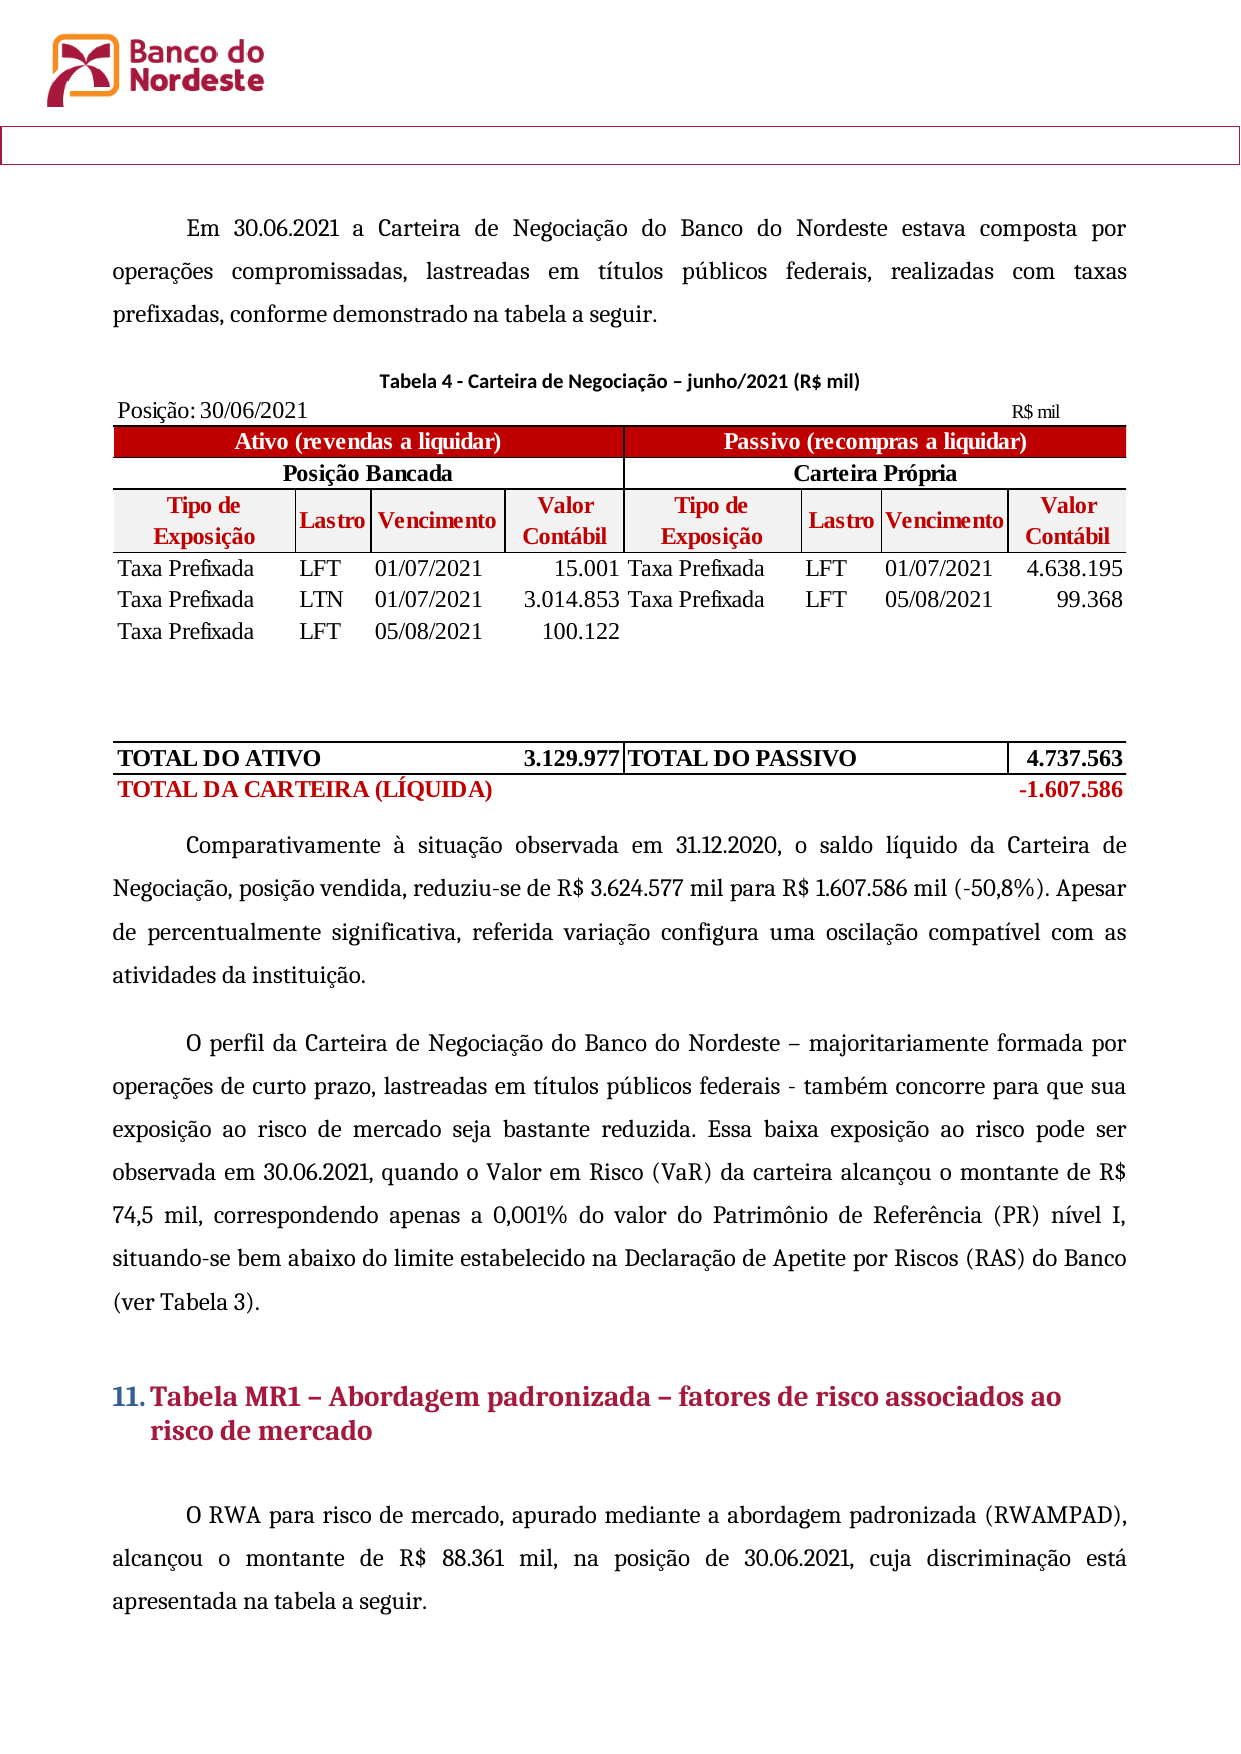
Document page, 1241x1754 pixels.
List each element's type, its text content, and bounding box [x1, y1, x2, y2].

text Tabela 4 - Carteira de Negociação – junho/2021 (R$ mil) [112, 368, 1128, 806]
text Em 30.06.2021 a Carteira de Negociação do Banco do Nordeste estava composta por operações compromissadas, lastreadas em títulos públicos federais, realizadas com taxas prefixadas, conforme demonstrado na tabela a seguir. [112, 214, 1128, 329]
list Tabela MR1 – Abordagem padronizada – fatores de risco associados ao risco de mercado [112, 1381, 1128, 1448]
text Comparativamente à situação observada em 31.12.2020, o saldo líquido da Carteira de Negociação, posição vendida, reduziu-se de R$ 3.624.577 mil para R$ 1.607.586 mil (-50,8%). Apesar de percentualmente significativa, referida variação configura uma oscilação compatível com as atividades da instituição. [112, 831, 1128, 989]
text O perfil da Carteira de Negociação do Banco do Nordeste – majoritariamente formada por operações de curto prazo, lastreadas em títulos públicos federais - também concorre para que sua exposição ao risco de mercado seja bastante reduzida. Essa baixa exposição ao risco pode ser observada em 30.06.2021, quando o Valor em Risco (VaR) da carteira alcançou o montante de R$ 74,5 mil, correspondendo apenas a 0,001% do valor do Patrimônio de Referência (PR) nível I, situando-se bem abaixo do limite estabelecido na Declaração de Apetite por Riscos (RAS) do Banco (ver Tabela 3). [112, 1029, 1128, 1316]
text O RWA para risco de mercado, apurado mediante a abordagem padronizada (RWAMPAD), alcançou o montante de R$ 88.361 mil, na posição de 30.06.2021, cuja discriminação está apresentada na tabela a seguir. [112, 1501, 1128, 1616]
